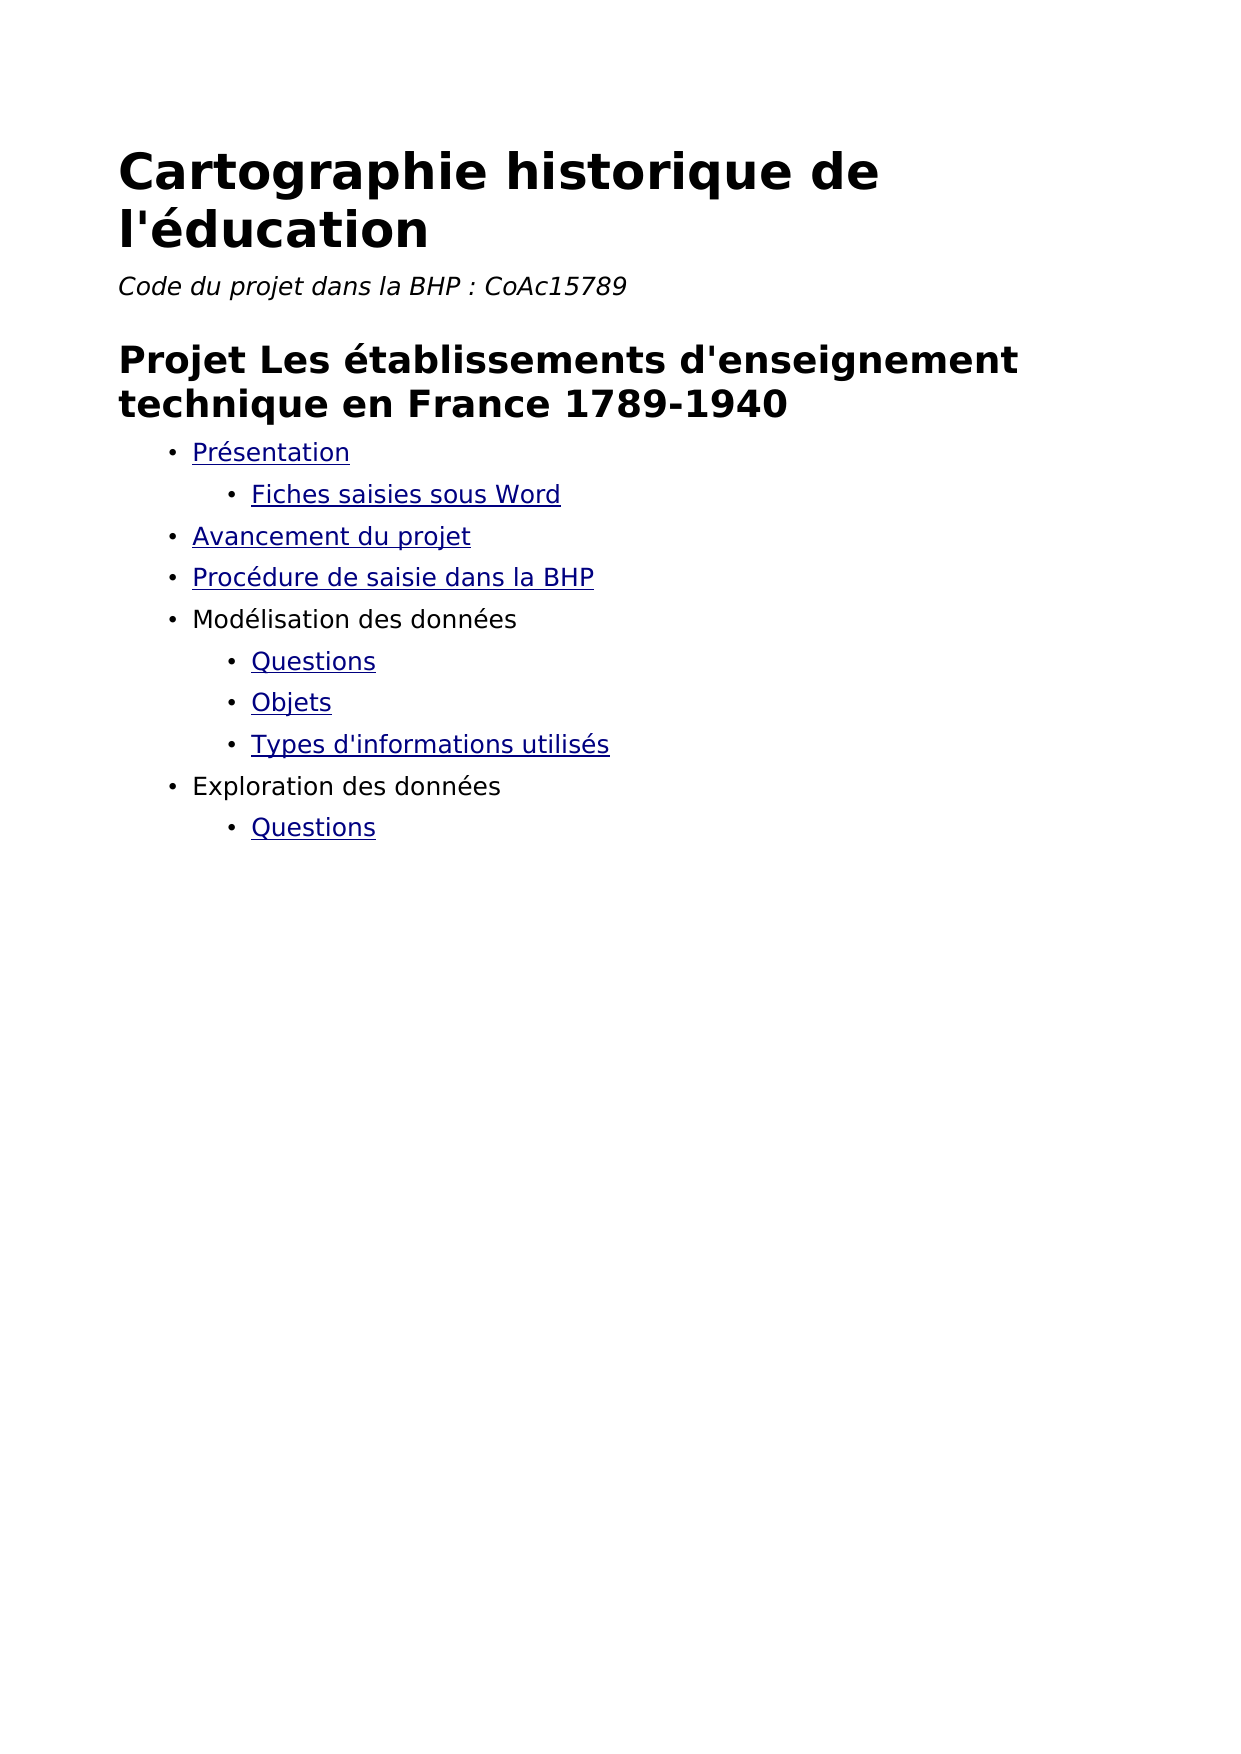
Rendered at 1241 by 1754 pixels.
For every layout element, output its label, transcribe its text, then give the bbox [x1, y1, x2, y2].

list Procédure de saisie dans la BHP [177, 563, 1122, 593]
list Modélisation des données [177, 605, 1122, 634]
list Fiches saisies sous Word [236, 480, 1122, 509]
list Questions [236, 813, 1122, 843]
list Objets [236, 688, 1122, 718]
list Avancement du projet [177, 522, 1122, 551]
list Exploration des données [177, 772, 1122, 801]
list Types d'informations utilisés [236, 730, 1122, 759]
text Code du projet dans la BHP : CoAc15789 [118, 272, 1122, 301]
subtitle Cartographie historique de l'éducation [118, 143, 1122, 259]
subtitle Projet Les établissements d'enseignement technique en France 1789-1940 [118, 339, 1122, 426]
list Questions [236, 647, 1122, 676]
list Présentation [177, 438, 1122, 468]
